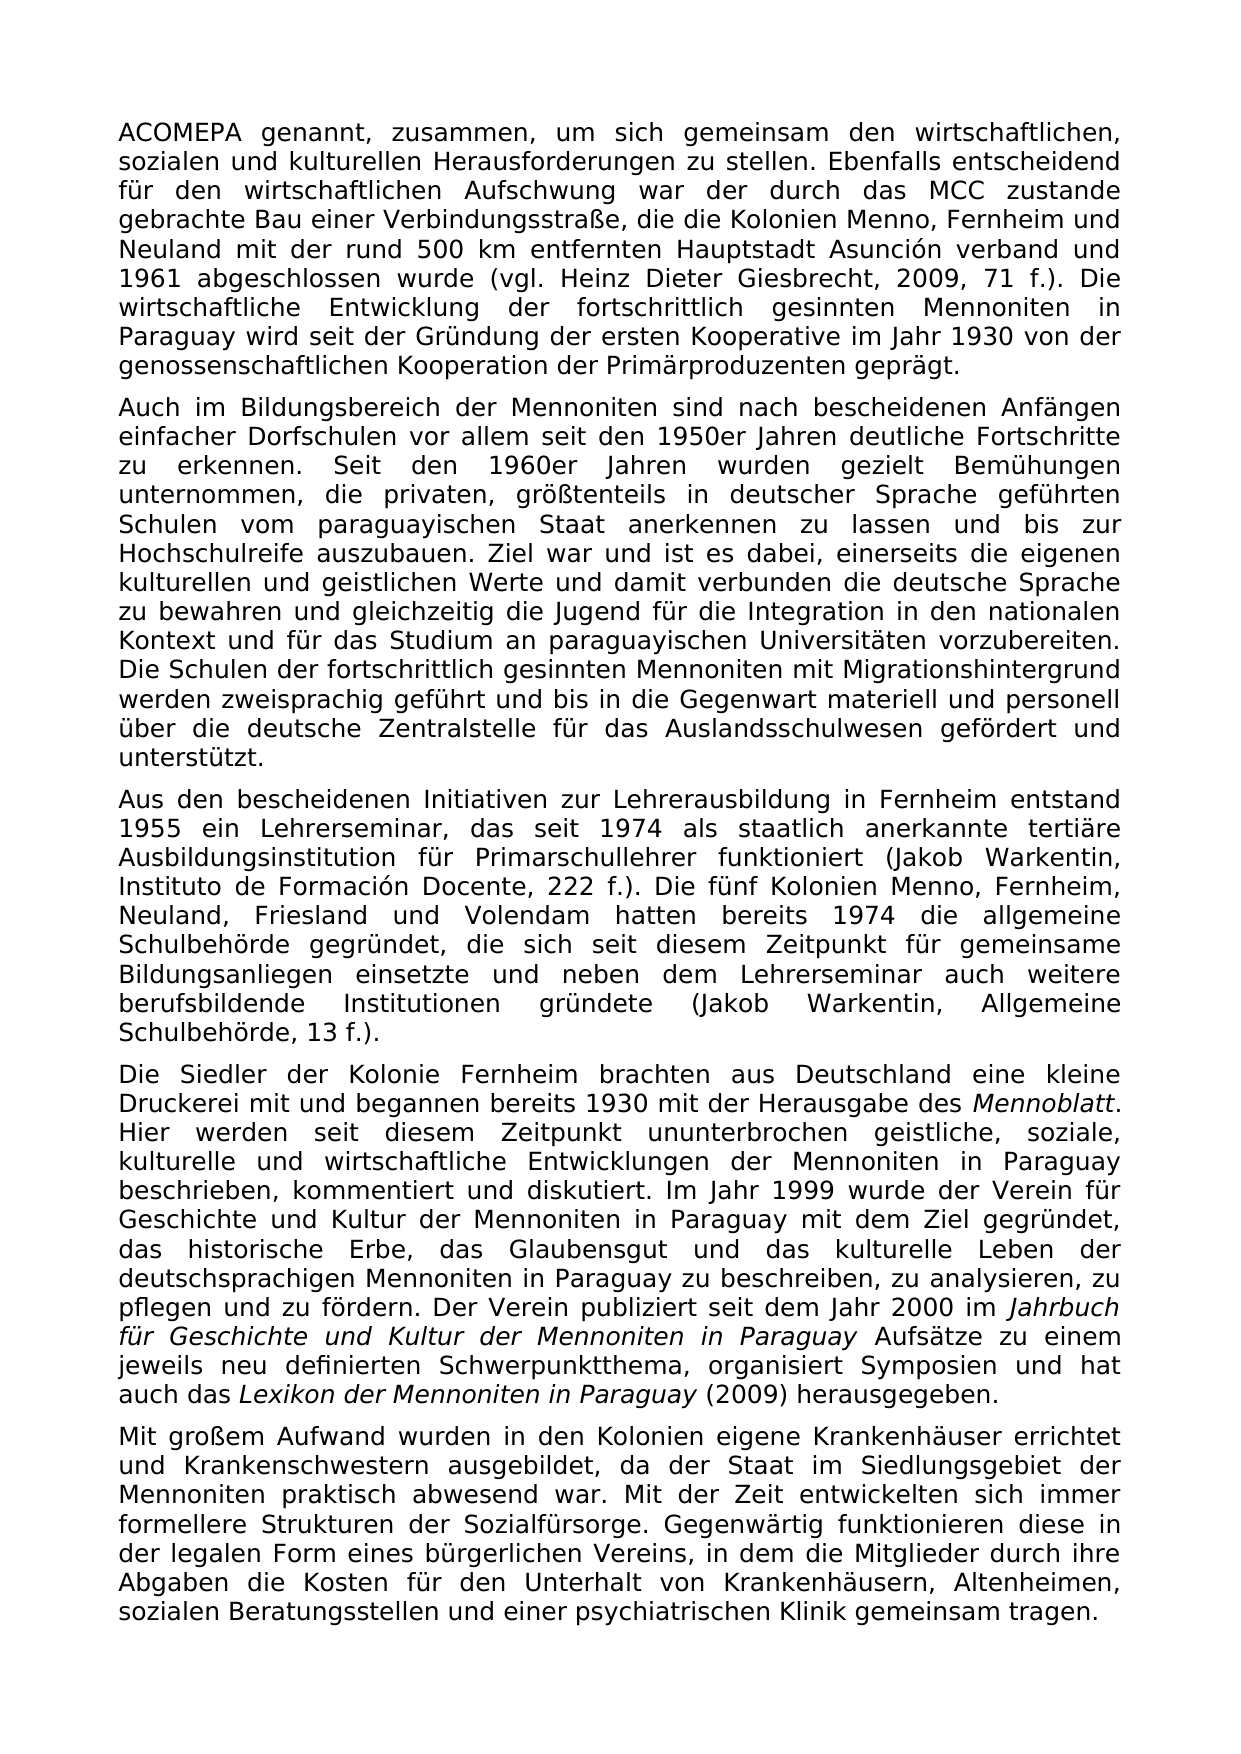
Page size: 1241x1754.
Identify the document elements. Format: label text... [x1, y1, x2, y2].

text Aus den bescheidenen Initiativen zur Lehrerausbildung in Fernheim entstand 1955 ein Lehrerseminar, das seit 1974 als staatlich anerkannte tertiäre Ausbildungsinstitution für Primarschullehrer funktioniert (Jakob Warkentin, Instituto de Formación Docente, 222 f.). Die fünf Kolonien Menno, Fernheim, Neuland, Friesland und Volendam hatten bereits 1974 die allgemeine Schulbehörde gegründet, die sich seit diesem Zeitpunkt für gemeinsame Bildungsanliegen einsetzte und neben dem Lehrerseminar auch weitere berufsbildende Institutionen gründete (Jakob Warkentin, Allgemeine Schulbehörde, 13 f.). [118, 785, 1122, 1047]
text Auch im Bildungsbereich der Mennoniten sind nach bescheidenen Anfängen einfacher Dorfschulen vor allem seit den 1950er Jahren deutliche Fortschritte zu erkennen. Seit den 1960er Jahren wurden gezielt Bemühungen unternommen, die privaten, größtenteils in deutscher Sprache geführten Schulen vom paraguayischen Staat anerkennen zu lassen und bis zur Hochschulreife auszubauen. Ziel war und ist es dabei, einerseits die eigenen kulturellen und geistlichen Werte und damit verbunden die deutsche Sprache zu bewahren und gleichzeitig die Jugend für die Integration in den nationalen Kontext und für das Studium an paraguayischen Universitäten vorzubereiten. Die Schulen der fortschrittlich gesinnten Mennoniten mit Migrationshintergrund werden zweisprachig geführt und bis in die Gegenwart materiell und personell über die deutsche Zentralstelle für das Auslandsschulwesen gefördert und unterstützt. [118, 393, 1122, 772]
text Die Siedler der Kolonie Fernheim brachten aus Deutschland eine kleine Druckerei mit und begannen bereits 1930 mit der Herausgabe des Mennoblatt. Hier werden seit diesem Zeitpunkt ununterbrochen geistliche, soziale, kulturelle und wirtschaftliche Entwicklungen der Mennoniten in Paraguay beschrieben, kommentiert und diskutiert. Im Jahr 1999 wurde der Verein für Geschichte und Kultur der Mennoniten in Paraguay mit dem Ziel gegründet, das historische Erbe, das Glaubensgut und das kulturelle Leben der deutschsprachigen Mennoniten in Paraguay zu beschreiben, zu analysieren, zu pflegen und zu fördern. Der Verein publiziert seit dem Jahr 2000 im Jahrbuch für Geschichte und Kultur der Mennoniten in Paraguay Aufsätze zu einem jeweils neu definierten Schwerpunktthema, organisiert Symposien und hat auch das Lexikon der Mennoniten in Paraguay (2009) herausgegeben. [118, 1060, 1122, 1410]
text Mit großem Aufwand wurden in den Kolonien eigene Krankenhäuser errichtet und Krankenschwestern ausgebildet, da der Staat im Siedlungsgebiet der Mennoniten praktisch abwesend war. Mit der Zeit entwickelten sich immer formellere Strukturen der Sozialfürsorge. Gegenwärtig funktionieren diese in der legalen Form eines bürgerlichen Vereins, in dem die Mitglieder durch ihre Abgaben die Kosten für den Unterhalt von Krankenhäusern, Altenheimen, sozialen Beratungsstellen und einer psychiatrischen Klinik gemeinsam tragen. [118, 1422, 1122, 1626]
text ACOMEPA genannt, zusammen, um sich gemeinsam den wirtschaftlichen, sozialen und kulturellen Herausforderungen zu stellen. Ebenfalls entscheidend für den wirtschaftlichen Aufschwung war der durch das MCC zustande gebrachte Bau einer Verbindungsstraße, die die Kolonien Menno, Fernheim und Neuland mit der rund 500 km entfernten Hauptstadt Asunción verband und 1961 abgeschlossen wurde (vgl. Heinz Dieter Giesbrecht, 2009, 71 f.). Die wirtschaftliche Entwicklung der fortschrittlich gesinnten Mennoniten in Paraguay wird seit der Gründung der ersten Kooperative im Jahr 1930 von der genossenschaftlichen Kooperation der Primärproduzenten geprägt. [118, 118, 1122, 381]
